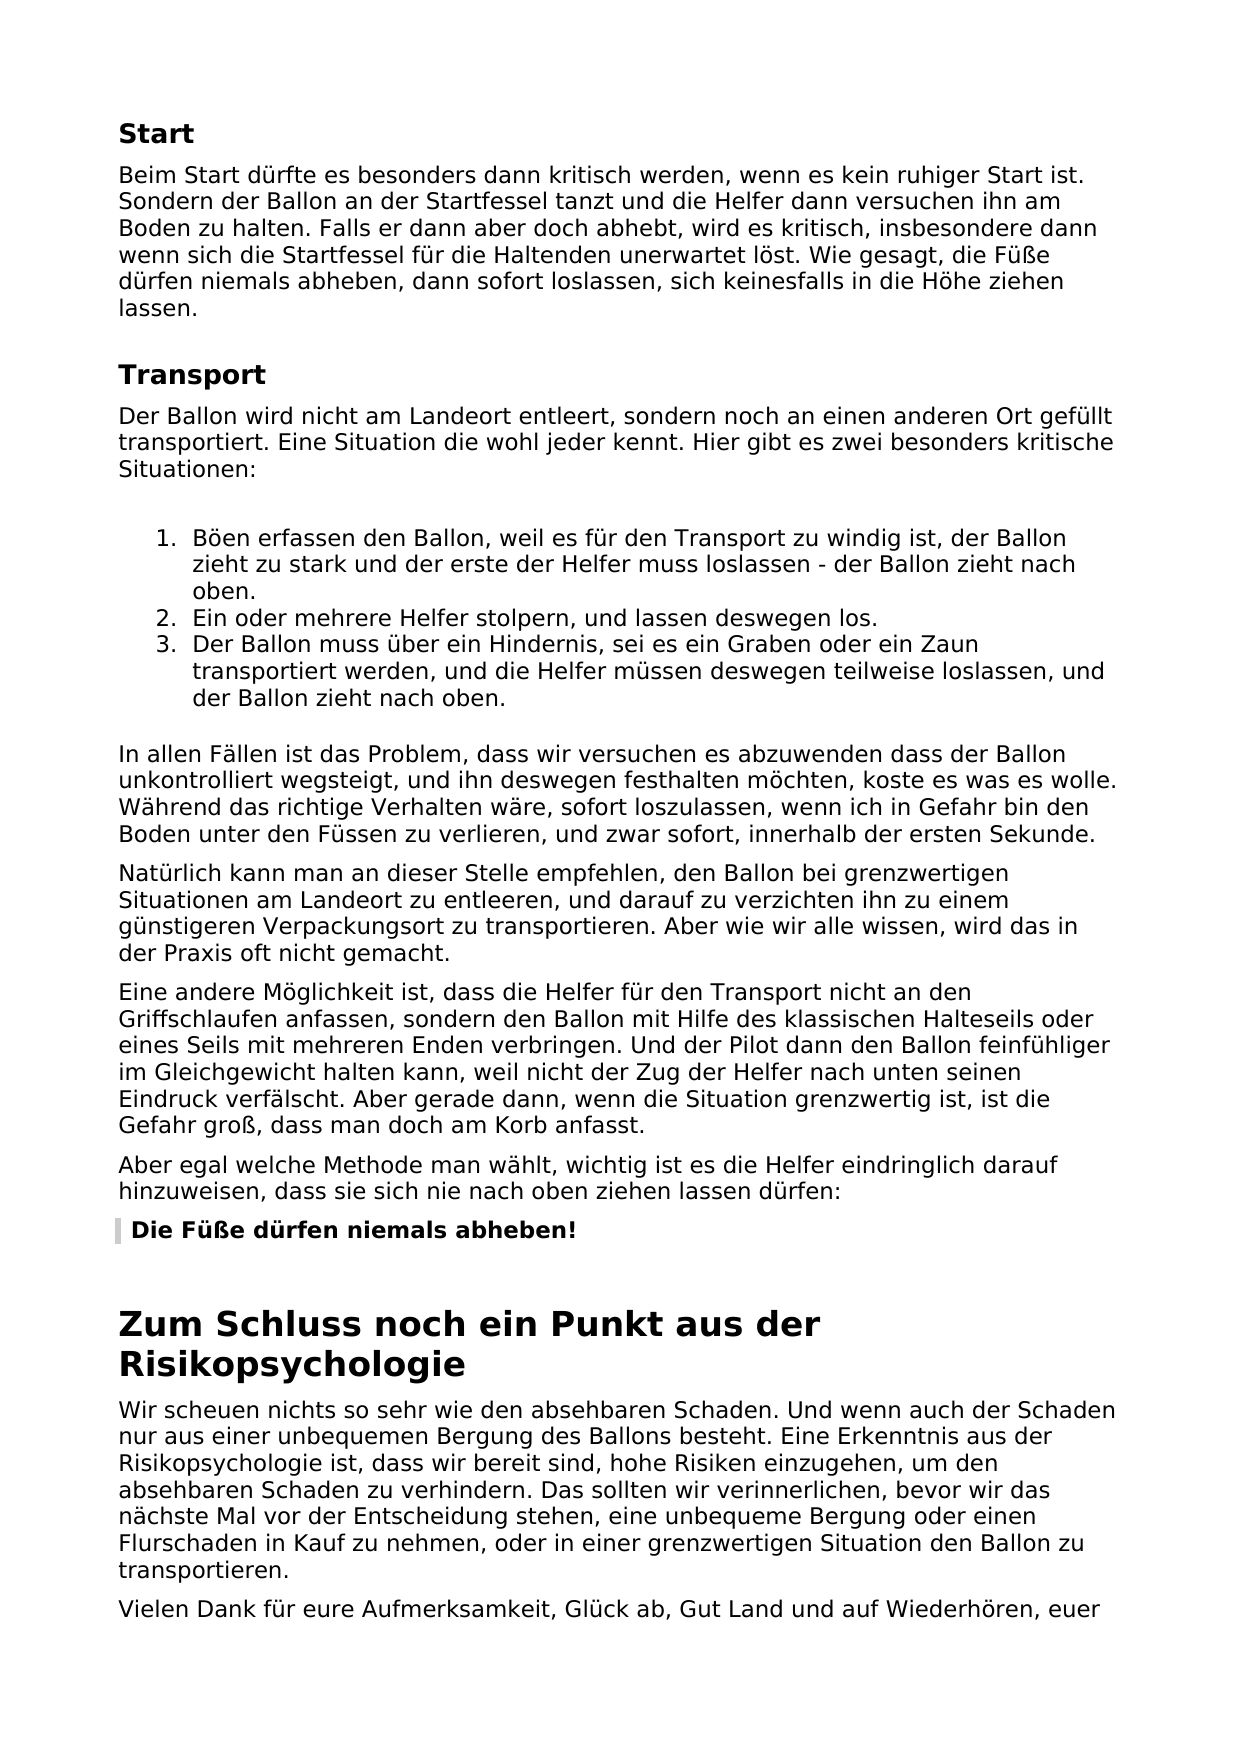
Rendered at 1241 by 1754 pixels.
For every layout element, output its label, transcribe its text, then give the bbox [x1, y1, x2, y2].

text Aber egal welche Methode man wählt, wichtig ist es die Helfer eindringlich darauf hinzuweisen, dass sie sich nie nach oben ziehen lassen dürfen: [118, 1152, 1122, 1205]
subtitle Transport [118, 359, 1122, 390]
text Der Ballon wird nicht am Landeort entleert, sondern noch an einen anderen Ort gefüllt transportiert. Eine Situation die wohl jeder kennt. Hier gibt es zwei besonders kritische Situationen: [118, 403, 1122, 483]
list Der Ballon muss über ein Hindernis, sei es ein Graben oder ein Zaun transportiert werden, und die Helfer müssen deswegen teilweise loslassen, und der Ballon zieht nach oben. [177, 632, 1122, 712]
list Ein oder mehrere Helfer stolpern, und lassen deswegen los. [177, 605, 1122, 632]
table_header Die Füße dürfen niemals abheben! [121, 1218, 1122, 1244]
text Beim Start dürfte es besonders dann kritisch werden, wenn es kein ruhiger Start ist. Sondern der Ballon an der Startfessel tanzt und die Helfer dann versuchen ihn am Boden zu halten. Falls er dann aber doch abhebt, wird es kritisch, insbesondere dann wenn sich die Startfessel für die Haltenden unerwartet löst. Wie gesagt, die Füße dürfen niemals abheben, dann sofort loslassen, sich keinesfalls in die Höhe ziehen lassen. [118, 162, 1122, 322]
subtitle Start [118, 118, 1122, 149]
text Natürlich kann man an dieser Stelle empfehlen, den Ballon bei grenzwertigen Situationen am Landeort zu entleeren, und darauf zu verzichten ihn zu einem günstigeren Verpackungsort zu transportieren. Aber wie wir alle wissen, wird das in der Praxis oft nicht gemacht. [118, 860, 1122, 967]
text Eine andere Möglichkeit ist, dass die Helfer für den Transport nicht an den Griffschlaufen anfassen, sondern den Ballon mit Hilfe des klassischen Halteseils oder eines Seils mit mehreren Enden verbringen. Und der Pilot dann den Ballon feinfühliger im Gleichgewicht halten kann, weil nicht der Zug der Helfer nach unten seinen Eindruck verfälscht. Aber gerade dann, wenn die Situation grenzwertig ist, ist die Gefahr groß, dass man doch am Korb anfasst. [118, 979, 1122, 1139]
list Böen erfassen den Ballon, weil es für den Transport zu windig ist, der Ballon zieht zu stark und der erste der Helfer muss loslassen - der Ballon zieht nach oben. [177, 525, 1122, 605]
text Wir scheuen nichts so sehr wie den absehbaren Schaden. Und wenn auch der Schaden nur aus einer unbequemen Bergung des Ballons besteht. Eine Erkenntnis aus der Risikopsychologie ist, dass wir bereit sind, hohe Risiken einzugehen, um den absehbaren Schaden zu verhindern. Das sollten wir verinnerlichen, bevor wir das nächste Mal vor der Entscheidung stehen, eine unbequeme Bergung oder einen Flurschaden in Kauf zu nehmen, oder in einer grenzwertigen Situation den Ballon zu transportieren. [118, 1397, 1122, 1583]
text Vielen Dank für eure Aufmerksamkeit, Glück ab, Gut Land und auf Wiederhören, euer [118, 1596, 1122, 1623]
subtitle Zum Schluss noch ein Punkt aus der Risikopsychologie [118, 1304, 1122, 1384]
text In allen Fällen ist das Problem, dass wir versuchen es abzuwenden dass der Ballon unkontrolliert wegsteigt, und ihn deswegen festhalten möchten, koste es was es wolle. Während das richtige Verhalten wäre, sofort loszulassen, wenn ich in Gefahr bin den Boden unter den Füssen zu verlieren, und zwar sofort, innerhalb der ersten Sekunde. [118, 741, 1122, 848]
